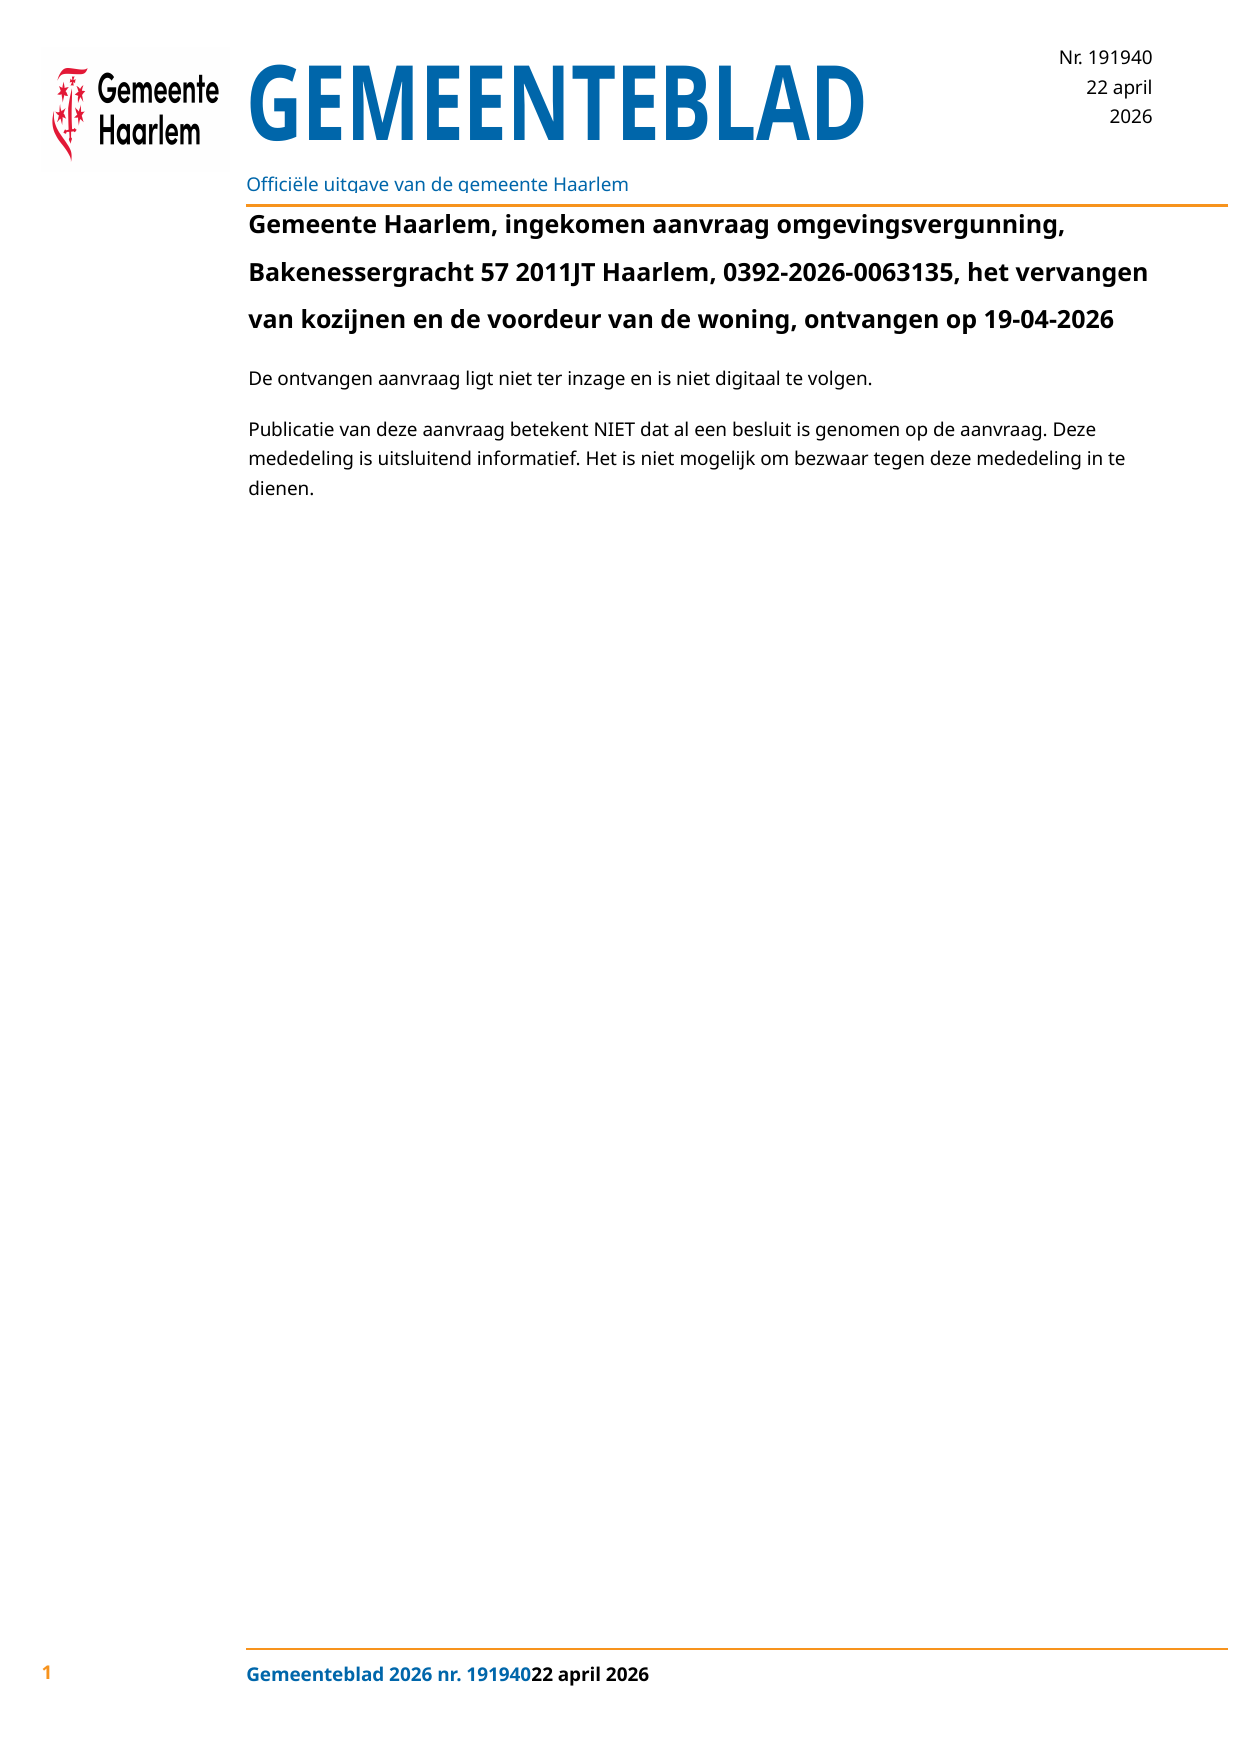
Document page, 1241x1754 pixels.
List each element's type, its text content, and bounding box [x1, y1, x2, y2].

text De ontvangen aanvraag ligt niet ter inzage en is niet digitaal te volgen. [248, 366, 1152, 391]
picture [41, 47, 231, 172]
text Gemeente Haarlem, ingekomen aanvraag omgevingsvergunning, Bakenessergracht 57 2011JT Haarlem, 0392-2026-0063135, het vervangen van kozijnen en de voordeur van de woning, ontvangen op 19-04-2026 [248, 207, 1152, 336]
text Publicatie van deze aanvraag betekent NIET dat al een besluit is genomen op de aanvraag. Deze mededeling is uitsluitend informatief. Het is niet mogelijk om bezwaar tegen deze mededeling in te dienen. [248, 416, 1152, 501]
